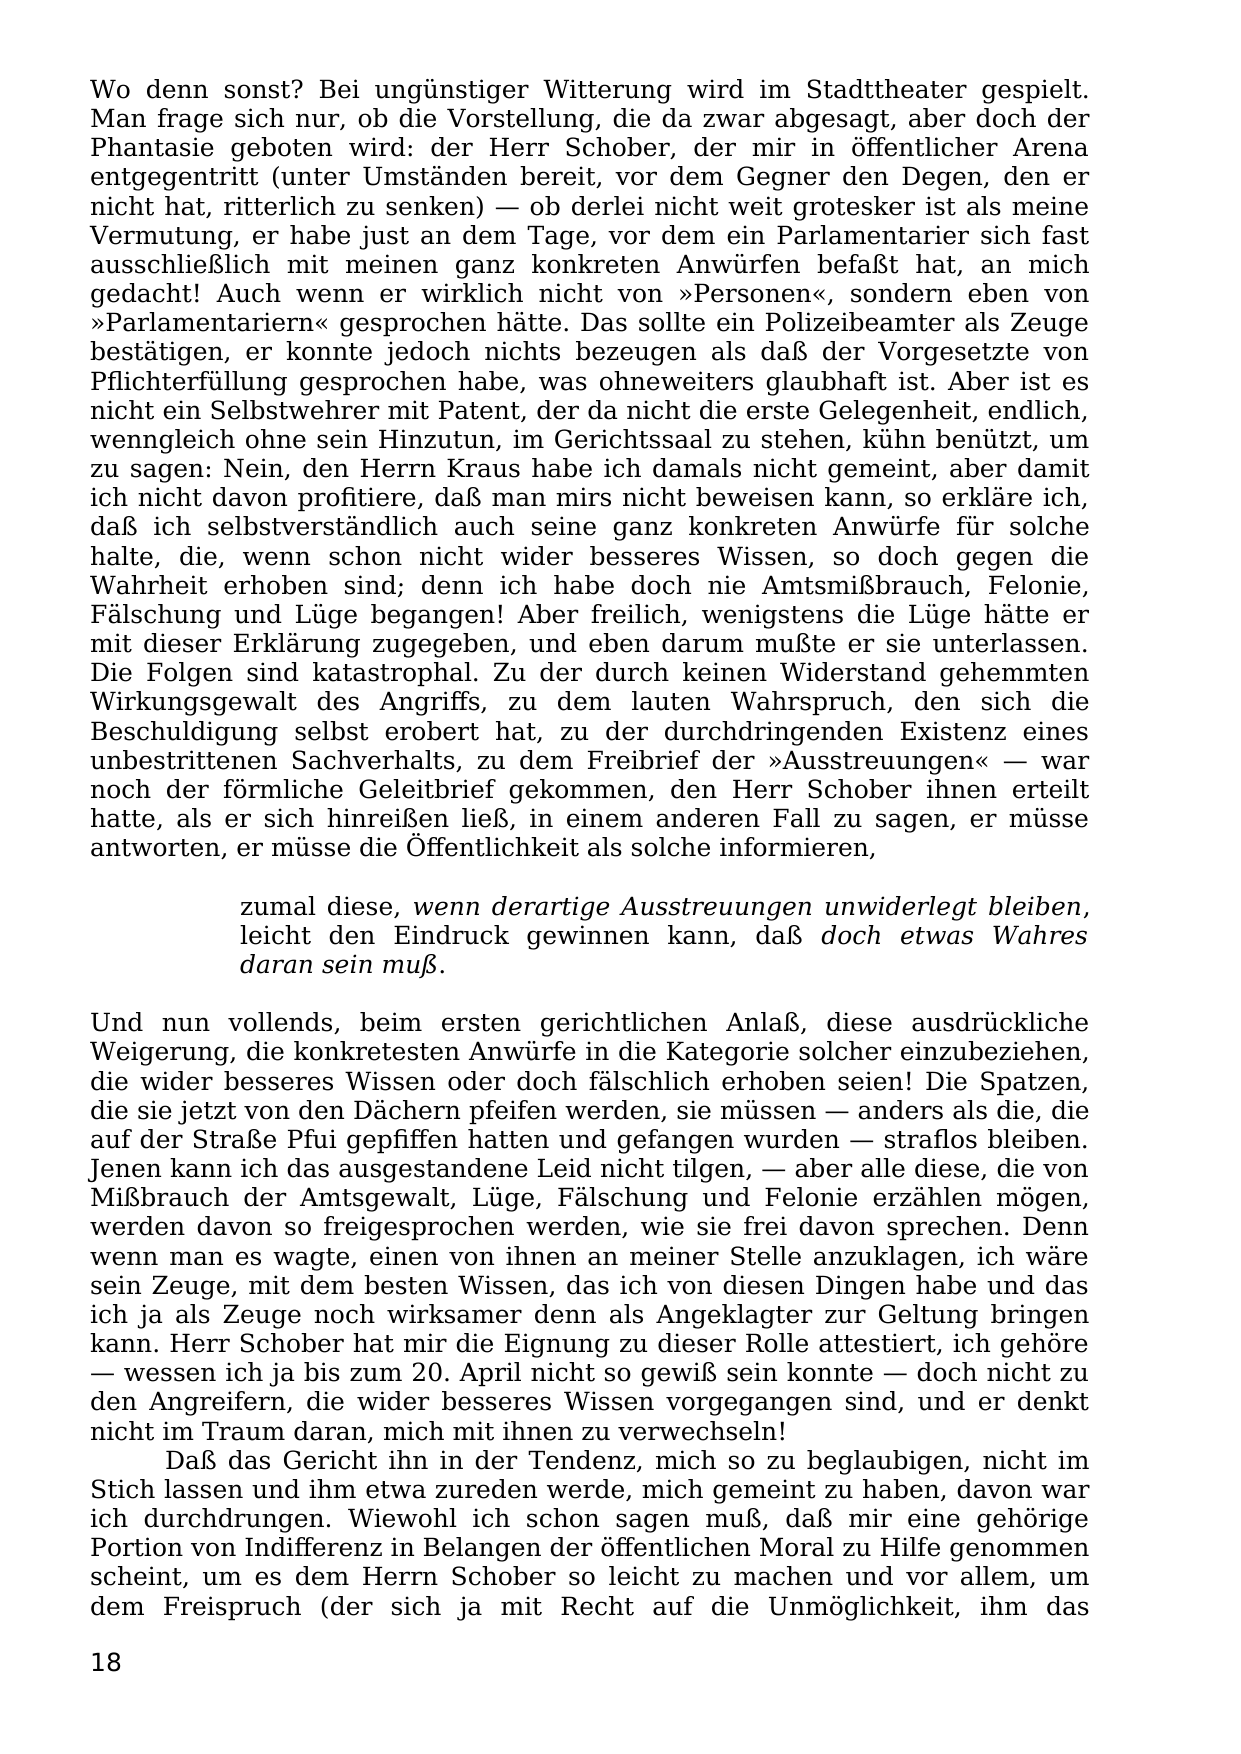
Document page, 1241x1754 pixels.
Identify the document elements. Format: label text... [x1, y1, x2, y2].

text Und nun vollends, beim ersten gerichtlichen Anlaß, diese ausdrückliche Weigerung, die konkretesten Anwürfe in die Kategorie solcher einzubeziehen, die wider besseres Wissen oder doch fälschlich erhoben seien! Die Spatzen, die sie jetzt von den Dächern pfeifen werden, sie müssen — anders als die, die auf der Straße Pfui gepfiffen hatten und gefangen wurden — straflos bleiben. Jenen kann ich das ausgestandene Leid nicht tilgen, — aber alle diese, die von Mißbrauch der Amtsgewalt, Lüge, Fälschung und Felonie erzählen mögen, werden davon so freigesprochen werden, wie sie frei davon sprechen. Denn wenn man es wagte, einen von ihnen an meiner Stelle anzuklagen, ich wäre sein Zeuge, mit dem besten Wissen, das ich von diesen Dingen habe und das ich ja als Zeuge noch wirksamer denn als Angeklagter zur Geltung bringen kann. Herr Schober hat mir die Eignung zu dieser Rolle attestiert, ich gehöre — wessen ich ja bis zum 20. April nicht so gewiß sein konnte — doch nicht zu den Angreifern, die wider besseres Wissen vorgegangen sind, und er denkt nicht im Traum daran, mich mit ihnen zu verwechseln! [90, 1008, 1091, 1446]
text zumal diese, wenn derartige Ausstreuungen unwiderlegt bleiben, leicht den Eindruck gewinnen kann, daß doch etwas Wahres daran sein muß. [240, 892, 1091, 979]
text Daß das Gericht ihn in der Tendenz, mich so zu beglaubigen, nicht im Stich lassen und ihm etwa zureden werde, mich gemeint zu haben, davon war ich durchdrungen. Wiewohl ich schon sagen muß, daß mir eine gehörige Portion von Indifferenz in Belangen der öffentlichen Moral zu Hilfe genommen scheint, um es dem Herrn Schober so leicht zu machen und vor allem, um dem Freispruch (der sich ja mit Recht auf die Unmöglichkeit, ihm das [90, 1446, 1091, 1621]
text Wo denn sonst? Bei ungünstiger Witterung wird im Stadttheater gespielt. Man frage sich nur, ob die Vorstellung, die da zwar abgesagt, aber doch der Phantasie geboten wird: der Herr Schober, der mir in öffentlicher Arena entgegentritt (unter Umständen bereit, vor dem Gegner den Degen, den er nicht hat, ritterlich zu senken) — ob derlei nicht weit grotesker ist als meine Vermutung, er habe just an dem Tage, vor dem ein Parlamentarier sich fast ausschließlich mit meinen ganz konkreten Anwürfen befaßt hat, an mich gedacht! Auch wenn er wirklich nicht von »Personen«, sondern eben von »Parlamentariern« gesprochen hätte. Das sollte ein Polizeibeamter als Zeuge bestätigen, er konnte jedoch nichts bezeugen als daß der Vorgesetzte von Pflichterfüllung gesprochen habe, was ohneweiters glaubhaft ist. Aber ist es nicht ein Selbstwehrer mit Patent, der da nicht die erste Gelegenheit, endlich, wenngleich ohne sein Hinzutun, im Gerichtssaal zu stehen, kühn benützt, um zu sagen: Nein, den Herrn Kraus habe ich damals nicht gemeint, aber damit ich nicht davon profitiere, daß man mirs nicht beweisen kann, so erkläre ich, daß ich selbstverständlich auch seine ganz konkreten Anwürfe für solche halte, die, wenn schon nicht wider besseres Wissen, so doch gegen die Wahrheit erhoben sind; denn ich habe doch nie Amtsmißbrauch, Felonie, Fälschung und Lüge begangen! Aber freilich, wenigstens die Lüge hätte er mit dieser Erklärung zugegeben, und eben darum mußte er sie unterlassen. Die Folgen sind katastrophal. Zu der durch keinen Widerstand gehemmten Wirkungsgewalt des Angriffs, zu dem lauten Wahrspruch, den sich die Beschuldigung selbst erobert hat, zu der durchdringenden Existenz eines unbestrittenen Sachverhalts, zu dem Freibrief der »Ausstreuungen« — war noch der förmliche Geleitbrief gekommen, den Herr Schober ihnen erteilt hatte, als er sich hinreißen ließ, in einem anderen Fall zu sagen, er müsse antworten, er müsse die Öffentlichkeit als solche informieren, [90, 75, 1091, 862]
